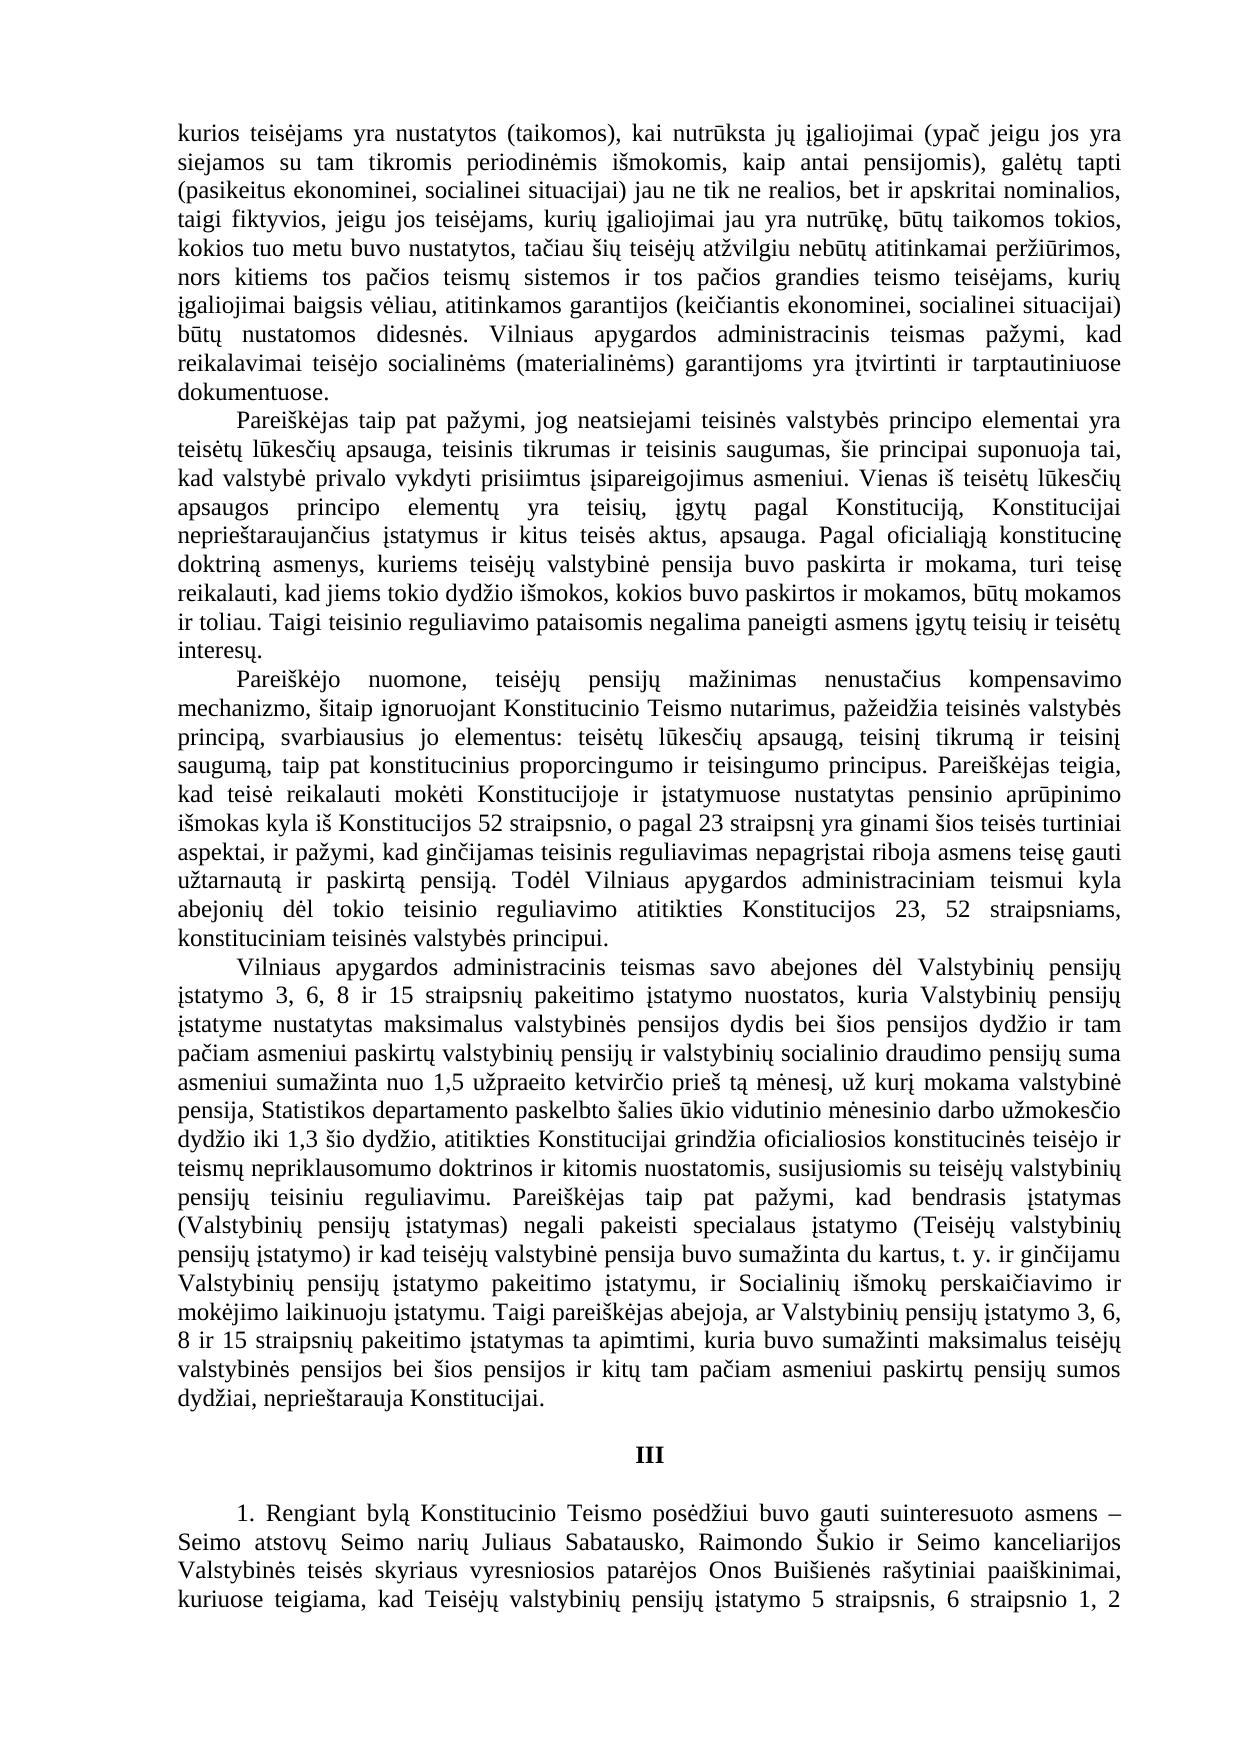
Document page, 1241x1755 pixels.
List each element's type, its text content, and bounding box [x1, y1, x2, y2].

text Vilniaus apygardos administracinis teismas savo abejones dėl Valstybinių pensijų įstatymo 3, 6, 8 ir 15 straipsnių pakeitimo įstatymo nuostatos, kuria Valstybinių pensijų įstatyme nustatytas maksimalus valstybinės pensijos dydis bei šios pensijos dydžio ir tam pačiam asmeniui paskirtų valstybinių pensijų ir valstybinių socialinio draudimo pensijų suma asmeniui sumažinta nuo 1,5 užpraeito ketvirčio prieš tą mėnesį, už kurį mokama valstybinė pensija, Statistikos departamento paskelbto šalies ūkio vidutinio mėnesinio darbo užmokesčio dydžio iki 1,3 šio dydžio, atitikties Konstitucijai grindžia oficialiosios konstitucinės teisėjo ir teismų nepriklausomumo doktrinos ir kitomis nuostatomis, susijusiomis su teisėjų valstybinių pensijų teisiniu reguliavimu. Pareiškėjas taip pat pažymi, kad bendrasis įstatymas (Valstybinių pensijų įstatymas) negali pakeisti specialaus įstatymo (Teisėjų valstybinių pensijų įstatymo) ir kad teisėjų valstybinė pensija buvo sumažinta du kartus, t. y. ir ginčijamu Valstybinių pensijų įstatymo pakeitimo įstatymu, ir Socialinių išmokų perskaičiavimo ir mokėjimo laikinuoju įstatymu. Taigi pareiškėjas abejoja, ar Valstybinių pensijų įstatymo 3, 6, 8 ir 15 straipsnių pakeitimo įstatymas ta apimtimi, kuria buvo sumažinti maksimalus teisėjų valstybinės pensijos bei šios pensijos ir kitų tam pačiam asmeniui paskirtų pensijų sumos dydžiai, neprieštarauja Konstitucijai. [177, 952, 1122, 1412]
text 1. Rengiant bylą Konstitucinio Teismo posėdžiui buvo gauti suinteresuoto asmens – Seimo atstovų Seimo narių Juliaus Sabatausko, Raimondo Šukio ir Seimo kanceliarijos Valstybinės teisės skyriaus vyresniosios patarėjos Onos Buišienės rašytiniai paaiškinimai, kuriuose teigiama, kad Teisėjų valstybinių pensijų įstatymo 5 straipsnis, 6 straipsnio 1, 2 [177, 1498, 1122, 1613]
text Pareiškėjas taip pat pažymi, jog neatsiejami teisinės valstybės principo elementai yra teisėtų lūkesčių apsauga, teisinis tikrumas ir teisinis saugumas, šie principai suponuoja tai, kad valstybė privalo vykdyti prisiimtus įsipareigojimus asmeniui. Vienas iš teisėtų lūkesčių apsaugos principo elementų yra teisių, įgytų pagal Konstituciją, Konstitucijai neprieštaraujančius įstatymus ir kitus teisės aktus, apsauga. Pagal oficialiąją konstitucinę doktriną asmenys, kuriems teisėjų valstybinė pensija buvo paskirta ir mokama, turi teisę reikalauti, kad jiems tokio dydžio išmokos, kokios buvo paskirtos ir mokamos, būtų mokamos ir toliau. Taigi teisinio reguliavimo pataisomis negalima paneigti asmens įgytų teisių ir teisėtų interesų. [177, 406, 1122, 664]
text Pareiškėjo nuomone, teisėjų pensijų mažinimas nenustačius kompensavimo mechanizmo, šitaip ignoruojant Konstitucinio Teismo nutarimus, pažeidžia teisinės valstybės principą, svarbiausius jo elementus: teisėtų lūkesčių apsaugą, teisinį tikrumą ir teisinį saugumą, taip pat konstitucinius proporcingumo ir teisingumo principus. Pareiškėjas teigia, kad teisė reikalauti mokėti Konstitucijoje ir įstatymuose nustatytas pensinio aprūpinimo išmokas kyla iš Konstitucijos 52 straipsnio, o pagal 23 straipsnį yra ginami šios teisės turtiniai aspektai, ir pažymi, kad ginčijamas teisinis reguliavimas nepagrįstai riboja asmens teisę gauti užtarnautą ir paskirtą pensiją. Todėl Vilniaus apygardos administraciniam teismui kyla abejonių dėl tokio teisinio reguliavimo atitikties Konstitucijos 23, 52 straipsniams, konstituciniam teisinės valstybės principui. [177, 664, 1122, 952]
text III [177, 1441, 1122, 1469]
text kurios teisėjams yra nustatytos (taikomos), kai nutrūksta jų įgaliojimai (ypač jeigu jos yra siejamos su tam tikromis periodinėmis išmokomis, kaip antai pensijomis), galėtų tapti (pasikeitus ekonominei, socialinei situacijai) jau ne tik ne realios, bet ir apskritai nominalios, taigi fiktyvios, jeigu jos teisėjams, kurių įgaliojimai jau yra nutrūkę, būtų taikomos tokios, kokios tuo metu buvo nustatytos, tačiau šių teisėjų atžvilgiu nebūtų atitinkamai peržiūrimos, nors kitiems tos pačios teismų sistemos ir tos pačios grandies teismo teisėjams, kurių įgaliojimai baigsis vėliau, atitinkamos garantijos (keičiantis ekonominei, socialinei situacijai) būtų nustatomos didesnės. Vilniaus apygardos administracinis teismas pažymi, kad reikalavimai teisėjo socialinėms (materialinėms) garantijoms yra įtvirtinti ir tarptautiniuose dokumentuose. [177, 118, 1122, 406]
